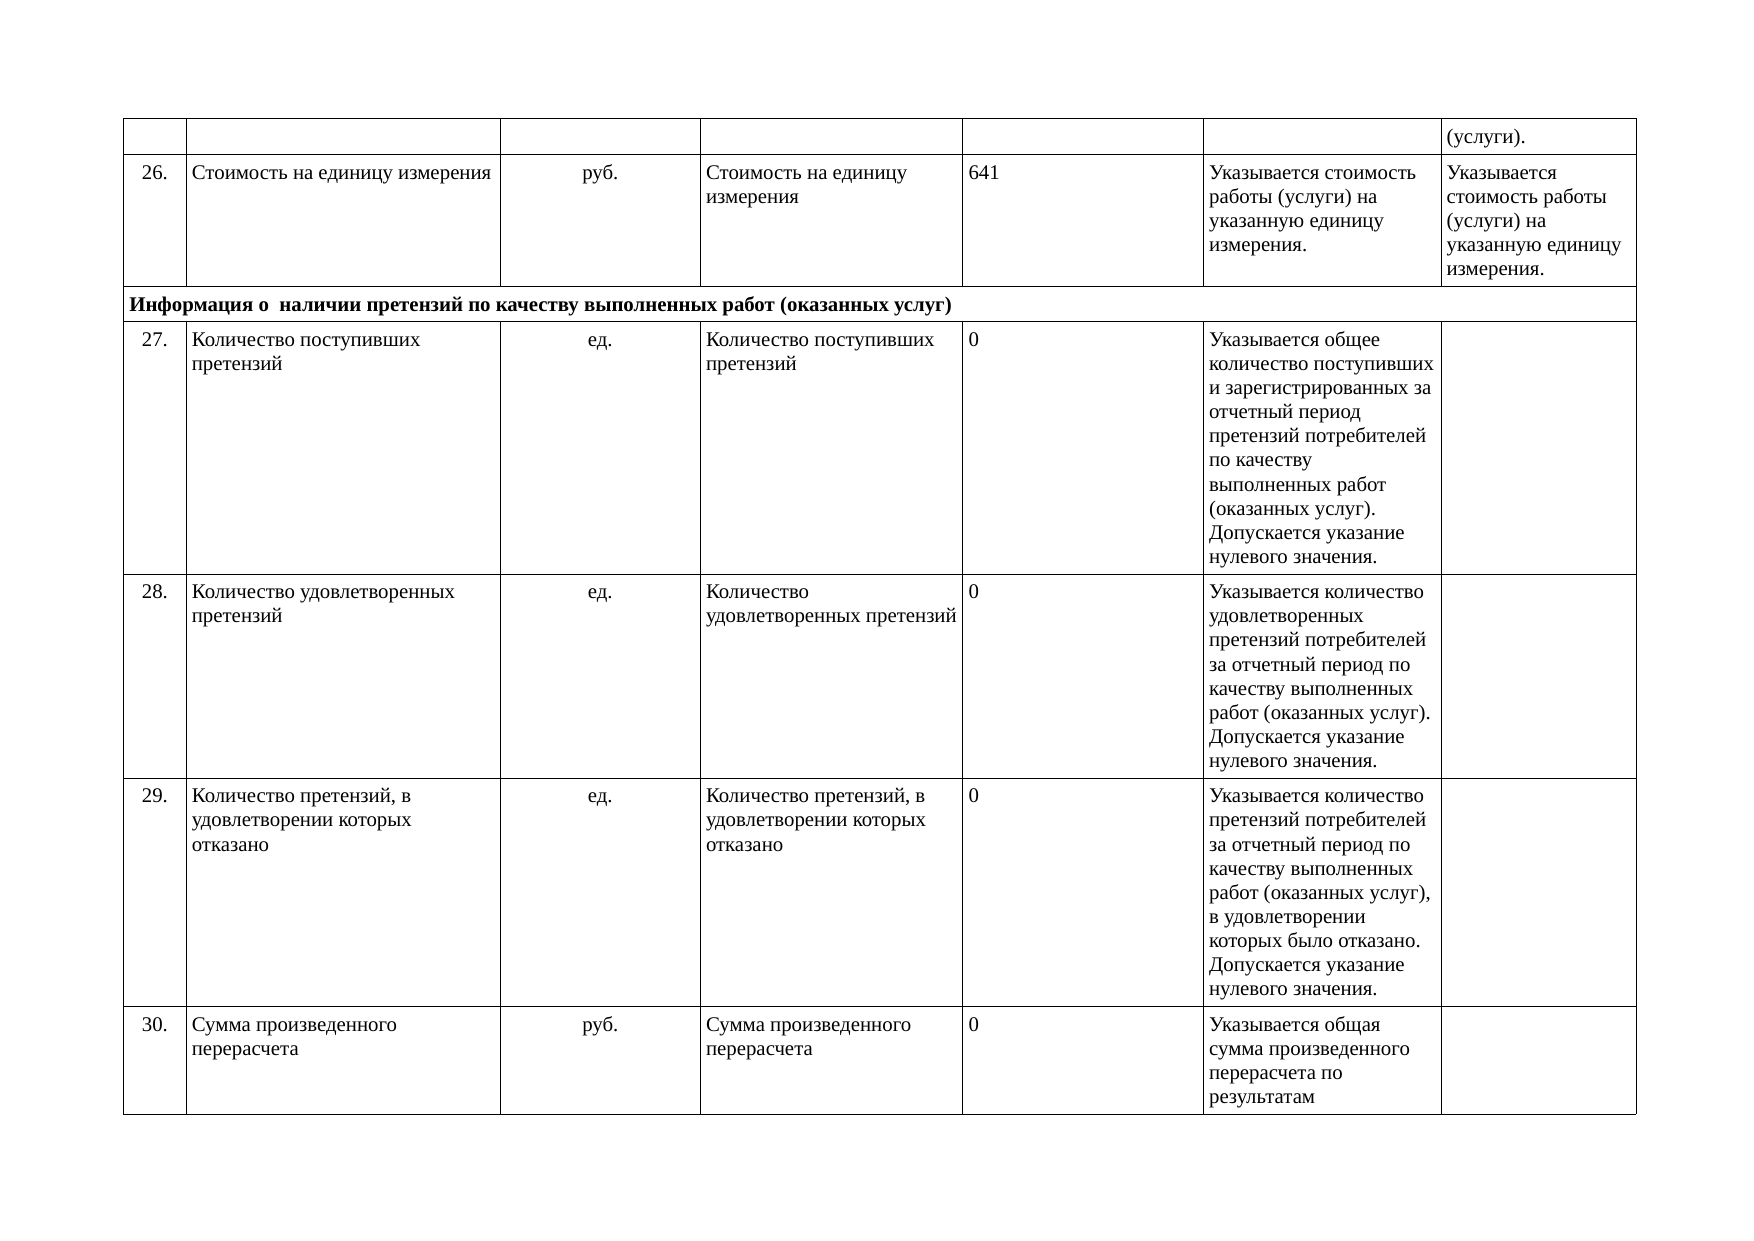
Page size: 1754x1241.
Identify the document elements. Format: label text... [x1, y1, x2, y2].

table_cell Указывается стоимость работы (услуги) на указанную единицу измерения. [1204, 155, 1441, 286]
table_cell Сумма произведенного перерасчета [701, 1007, 962, 1113]
table_cell Указывается стоимость работы (услуги) на указанную единицу измерения. [1442, 155, 1636, 286]
table_cell [124, 119, 186, 154]
table_cell Указывается количество претензий потребителей за отчетный период по качеству выполненных работ (оказанных услуг), в удовлетворении которых было отказано. Допускается указание нулевого значения. [1204, 779, 1441, 1006]
table_cell Количество претензий, в удовлетворении которых отказано [701, 779, 962, 1006]
table_cell Количество удовлетворенных претензий [701, 575, 962, 777]
table_cell [1442, 779, 1636, 1006]
table_cell 0 [963, 322, 1203, 573]
table_cell Сумма произведенного перерасчета [187, 1007, 500, 1113]
table_cell Количество поступивших претензий [187, 322, 500, 573]
table_cell 0 [963, 779, 1203, 1006]
table_cell 28. [124, 575, 186, 777]
table_cell Стоимость на единицу измерения [701, 155, 962, 286]
table_cell [1442, 322, 1636, 573]
table_cell Количество претензий, в удовлетворении которых отказано [187, 779, 500, 1006]
table_cell Стоимость на единицу измерения [187, 155, 500, 286]
table_cell 29. [124, 779, 186, 1006]
table_cell ед. [501, 779, 700, 1006]
table_cell Указывается количество удовлетворенных претензий потребителей за отчетный период по качеству выполненных работ (оказанных услуг). Допускается указание нулевого значения. [1204, 575, 1441, 777]
table_cell 27. [124, 322, 186, 573]
table_cell 641 [963, 155, 1203, 286]
table_cell Указывается общее количество поступивших и зарегистрированных за отчетный период претензий потребителей по качеству выполненных работ (оказанных услуг). Допускается указание нулевого значения. [1204, 322, 1441, 573]
table_cell Количество удовлетворенных претензий [187, 575, 500, 777]
table_cell 26. [124, 155, 186, 286]
table_cell руб. [501, 155, 700, 286]
table_cell Указывается общая сумма произведенного перерасчета по результатам [1204, 1007, 1441, 1113]
table_cell [701, 119, 962, 154]
table_cell руб. [501, 1007, 700, 1113]
table_cell Информация о наличии претензий по качеству выполненных работ (оказанных услуг) [124, 287, 1636, 321]
table_cell 0 [963, 575, 1203, 777]
table_cell ед. [501, 575, 700, 777]
table_cell [963, 119, 1203, 154]
table_cell [1442, 575, 1636, 777]
table_cell ед. [501, 322, 700, 573]
table_cell [1204, 119, 1441, 154]
table_cell 0 [963, 1007, 1203, 1113]
table_cell [187, 119, 500, 154]
table_cell - [501, 119, 700, 154]
table_cell 30. [124, 1007, 186, 1113]
table_cell (услуги). [1442, 119, 1636, 154]
table_cell [1442, 1007, 1636, 1113]
table_cell Количество поступивших претензий [701, 322, 962, 573]
